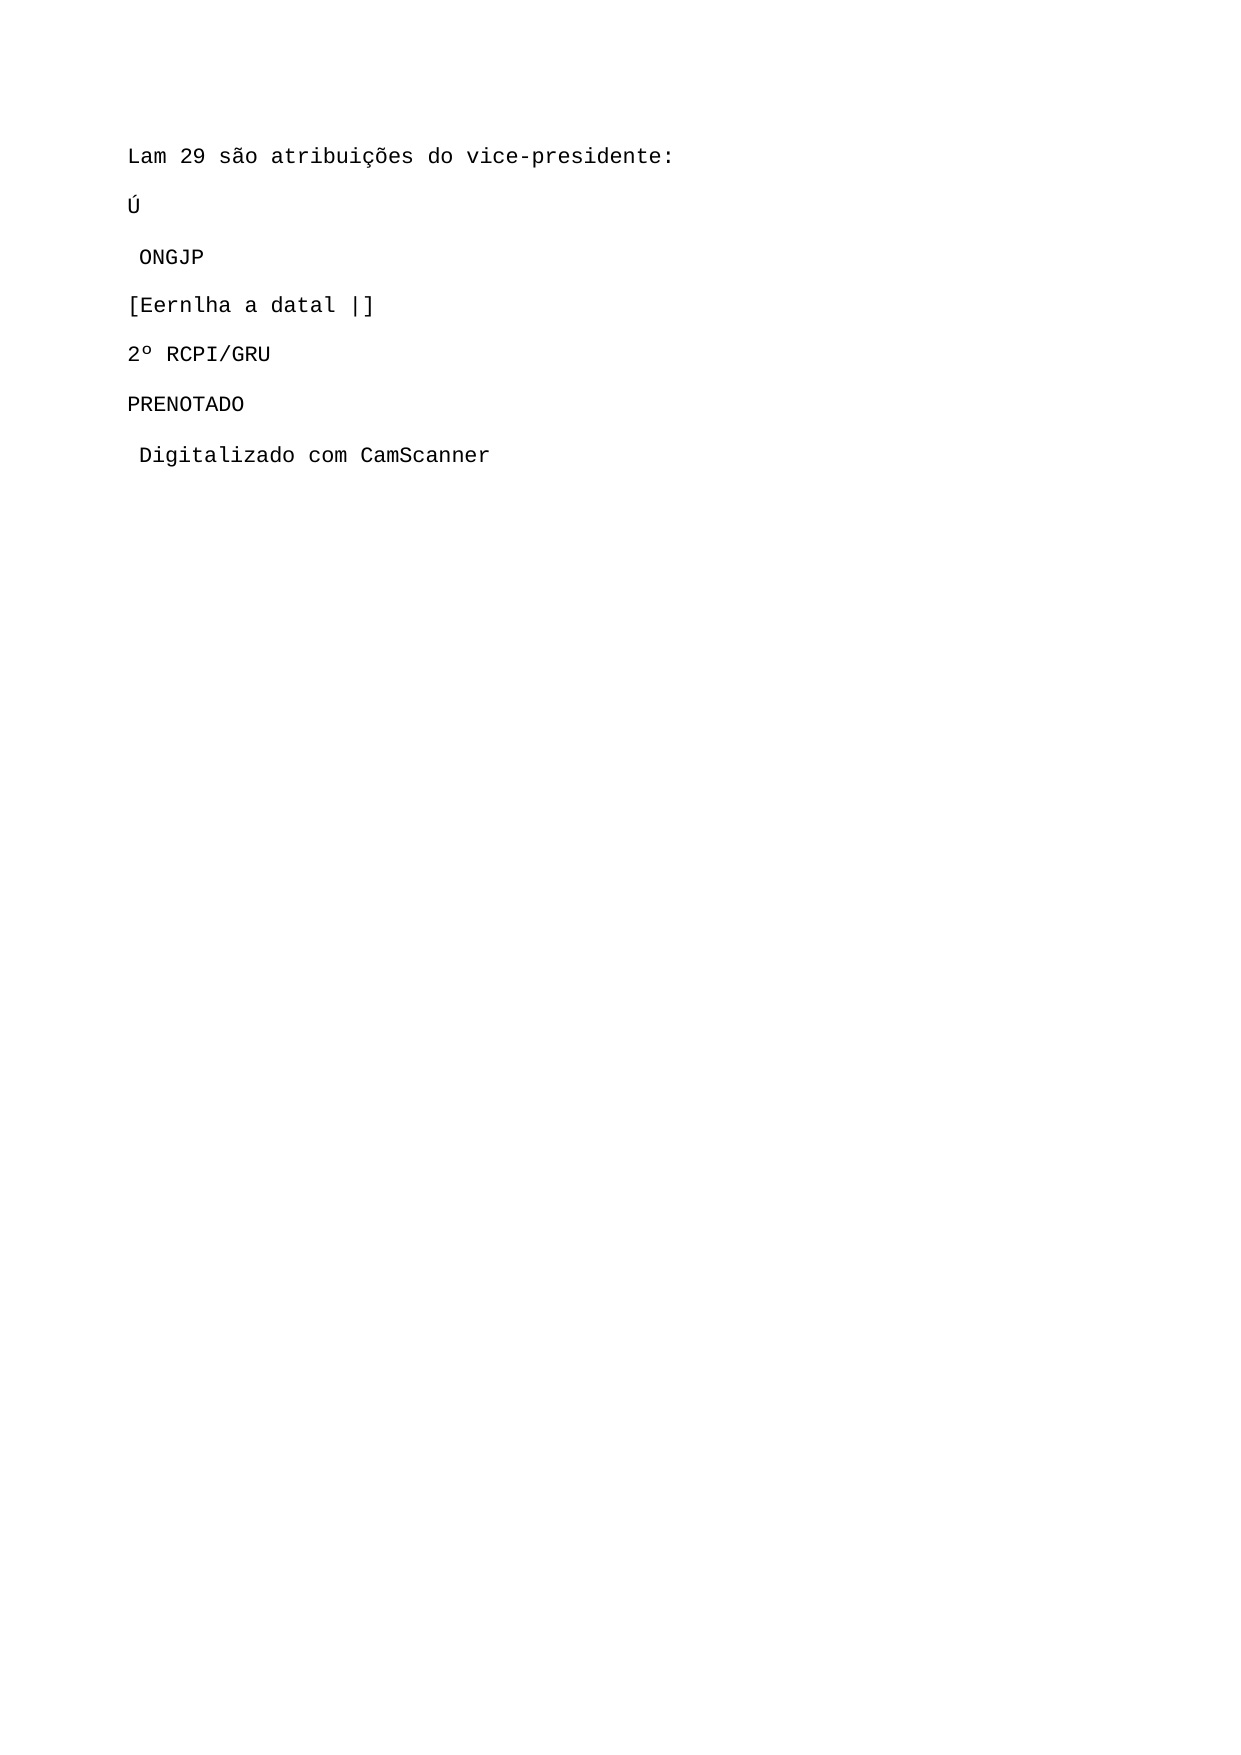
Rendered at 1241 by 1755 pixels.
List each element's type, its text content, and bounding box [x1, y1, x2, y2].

text Lam 29 são atribuições do vice-presidente: Ú [127, 146, 698, 220]
text [Eernlha a datal |] 2º RCPI/GRU PRENOTADO [127, 294, 398, 418]
text ONGJP [139, 245, 1066, 269]
text Digitalizado com CamScanner [139, 443, 1066, 467]
